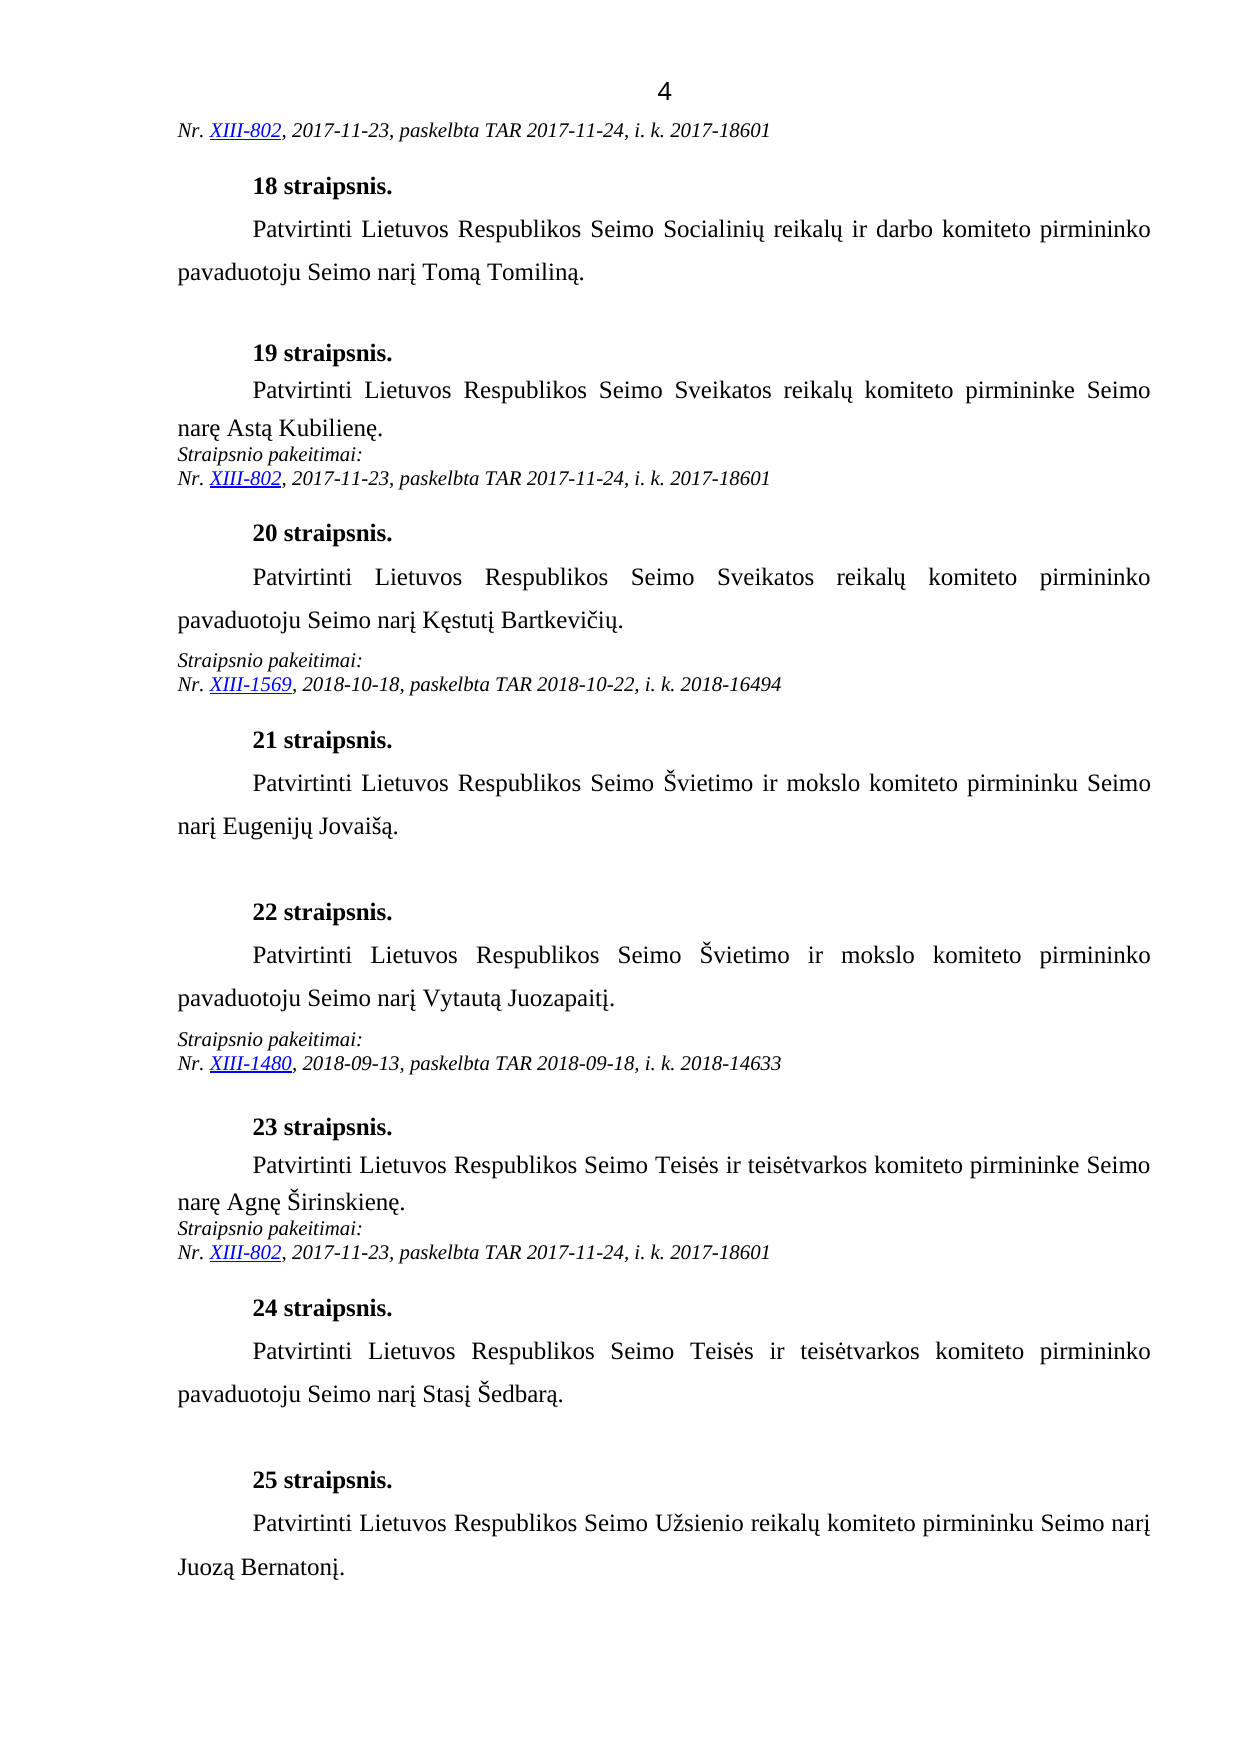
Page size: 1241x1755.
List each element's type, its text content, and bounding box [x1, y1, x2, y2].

text Straipsnio pakeitimai: [177, 1216, 1152, 1240]
text Straipsnio pakeitimai: [177, 442, 1152, 466]
text Patvirtinti Lietuvos Respublikos Seimo Užsienio reikalų komiteto pirmininku Seimo narį Juozą Bernatonį. [177, 1508, 1152, 1580]
text Nr. XIII-1569, 2018-10-18, paskelbta TAR 2018-10-22, i. k. 2018-16494 [177, 672, 1152, 696]
text Patvirtinti Lietuvos Respublikos Seimo Švietimo ir mokslo komiteto pirmininko pavaduotoju Seimo narį Vytautą Juozapaitį. [177, 940, 1152, 1012]
text Nr. XIII-802, 2017-11-23, paskelbta TAR 2017-11-24, i. k. 2017-18601 [177, 118, 1152, 142]
text 19 straipsnis. [177, 329, 1152, 367]
text Patvirtinti Lietuvos Respublikos Seimo Teisės ir teisėtvarkos komiteto pirmininke Seimo narę Agnę Širinskienę. [177, 1141, 1152, 1216]
text Patvirtinti Lietuvos Respublikos Seimo Teisės ir teisėtvarkos komiteto pirmininko pavaduotoju Seimo narį Stasį Šedbarą. [177, 1336, 1152, 1408]
text 25 straipsnis. [177, 1465, 1152, 1494]
text 20 straipsnis. [177, 518, 1152, 547]
text Nr. XIII-802, 2017-11-23, paskelbta TAR 2017-11-24, i. k. 2017-18601 [177, 1240, 1152, 1264]
text Straipsnio pakeitimai: [177, 1027, 1152, 1051]
text 18 straipsnis. [177, 171, 1152, 200]
text 24 straipsnis. [177, 1293, 1152, 1322]
text 21 straipsnis. [177, 725, 1152, 753]
text Nr. XIII-802, 2017-11-23, paskelbta TAR 2017-11-24, i. k. 2017-18601 [177, 466, 1152, 490]
text Patvirtinti Lietuvos Respublikos Seimo Socialinių reikalų ir darbo komiteto pirmininko pavaduotoju Seimo narį Tomą Tomiliną. [177, 214, 1152, 286]
text Straipsnio pakeitimai: [177, 648, 1152, 672]
text 23 straipsnis. [177, 1103, 1152, 1141]
text Nr. XIII-1480, 2018-09-13, paskelbta TAR 2018-09-18, i. k. 2018-14633 [177, 1051, 1152, 1075]
text Patvirtinti Lietuvos Respublikos Seimo Sveikatos reikalų komiteto pirmininke Seimo narę Astą Kubilienę. [177, 367, 1152, 442]
text Patvirtinti Lietuvos Respublikos Seimo Sveikatos reikalų komiteto pirmininko pavaduotoju Seimo narį Kęstutį Bartkevičių. [177, 562, 1152, 633]
text Patvirtinti Lietuvos Respublikos Seimo Švietimo ir mokslo komiteto pirmininku Seimo narį Eugenijų Jovaišą. [177, 768, 1152, 840]
text 22 straipsnis. [177, 897, 1152, 926]
